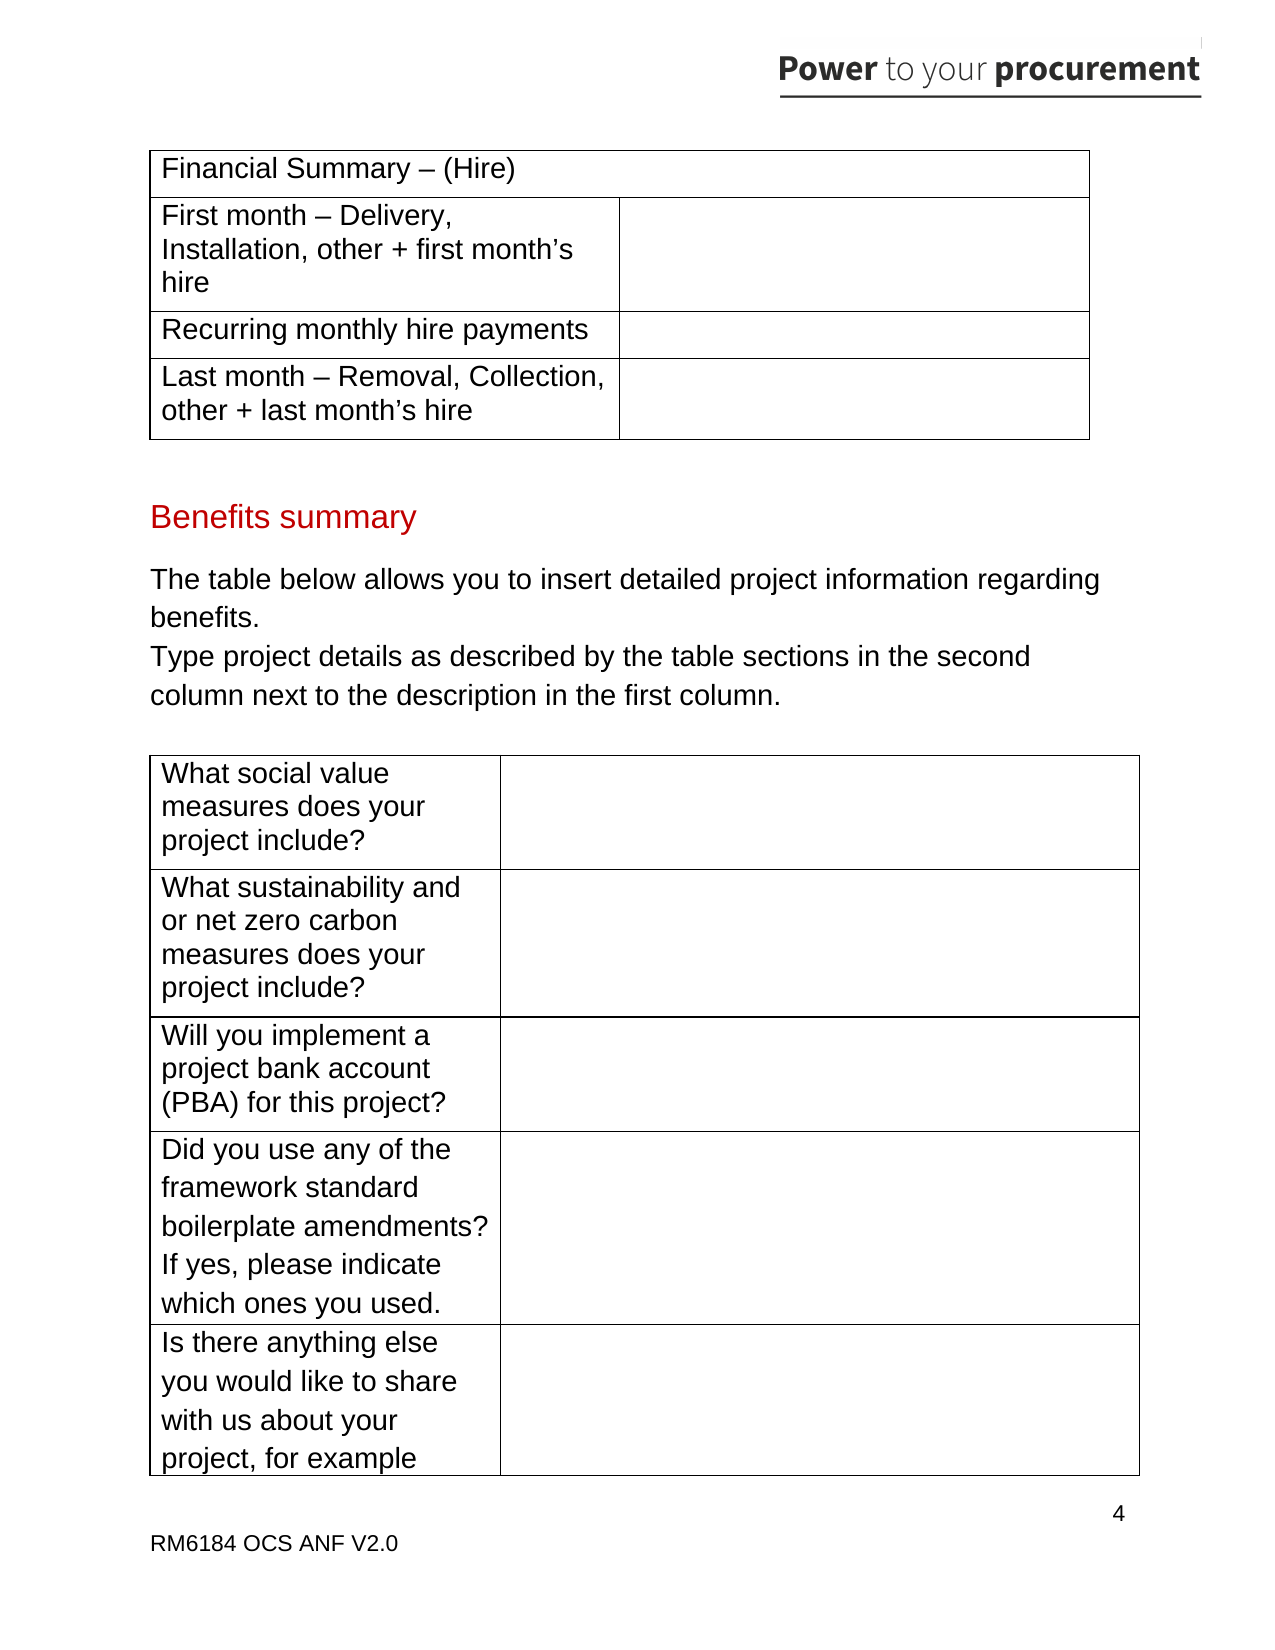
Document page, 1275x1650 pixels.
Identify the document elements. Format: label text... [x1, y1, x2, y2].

table_header What social value measures does your project include? [151, 756, 500, 869]
table_cell Last month – Removal, Collection, other + last month’s hire [151, 359, 619, 439]
table_header Financial Summary – (Hire) [151, 151, 1089, 197]
table_cell [620, 198, 1089, 311]
table_cell Did you use any of the framework standard boilerplate amendments? If yes, please indicate which ones you used. [151, 1132, 500, 1324]
table_cell [620, 359, 1089, 439]
table_cell [501, 1325, 1139, 1474]
table_cell [620, 312, 1089, 358]
subtitle Benefits summary [150, 497, 1125, 536]
table_cell What sustainability and or net zero carbon measures does your project include? [151, 870, 500, 1016]
table_cell Is there anything else you would like to share with us about your project, for example [151, 1325, 500, 1474]
text Type project details as described by the table sections in the second column next to the description in the first column. [150, 639, 1125, 711]
table_cell Recurring monthly hire payments [151, 312, 619, 358]
table_cell [501, 1018, 1139, 1131]
table_cell [501, 1132, 1139, 1324]
table_cell Will you implement a project bank account (PBA) for this project? [151, 1018, 500, 1131]
text The table below allows you to insert detailed project information regarding benefits. [150, 562, 1125, 634]
table_cell First month – Delivery, Installation, other + first month’s hire [151, 198, 619, 311]
table_header [501, 756, 1139, 869]
table_cell [501, 870, 1139, 1016]
